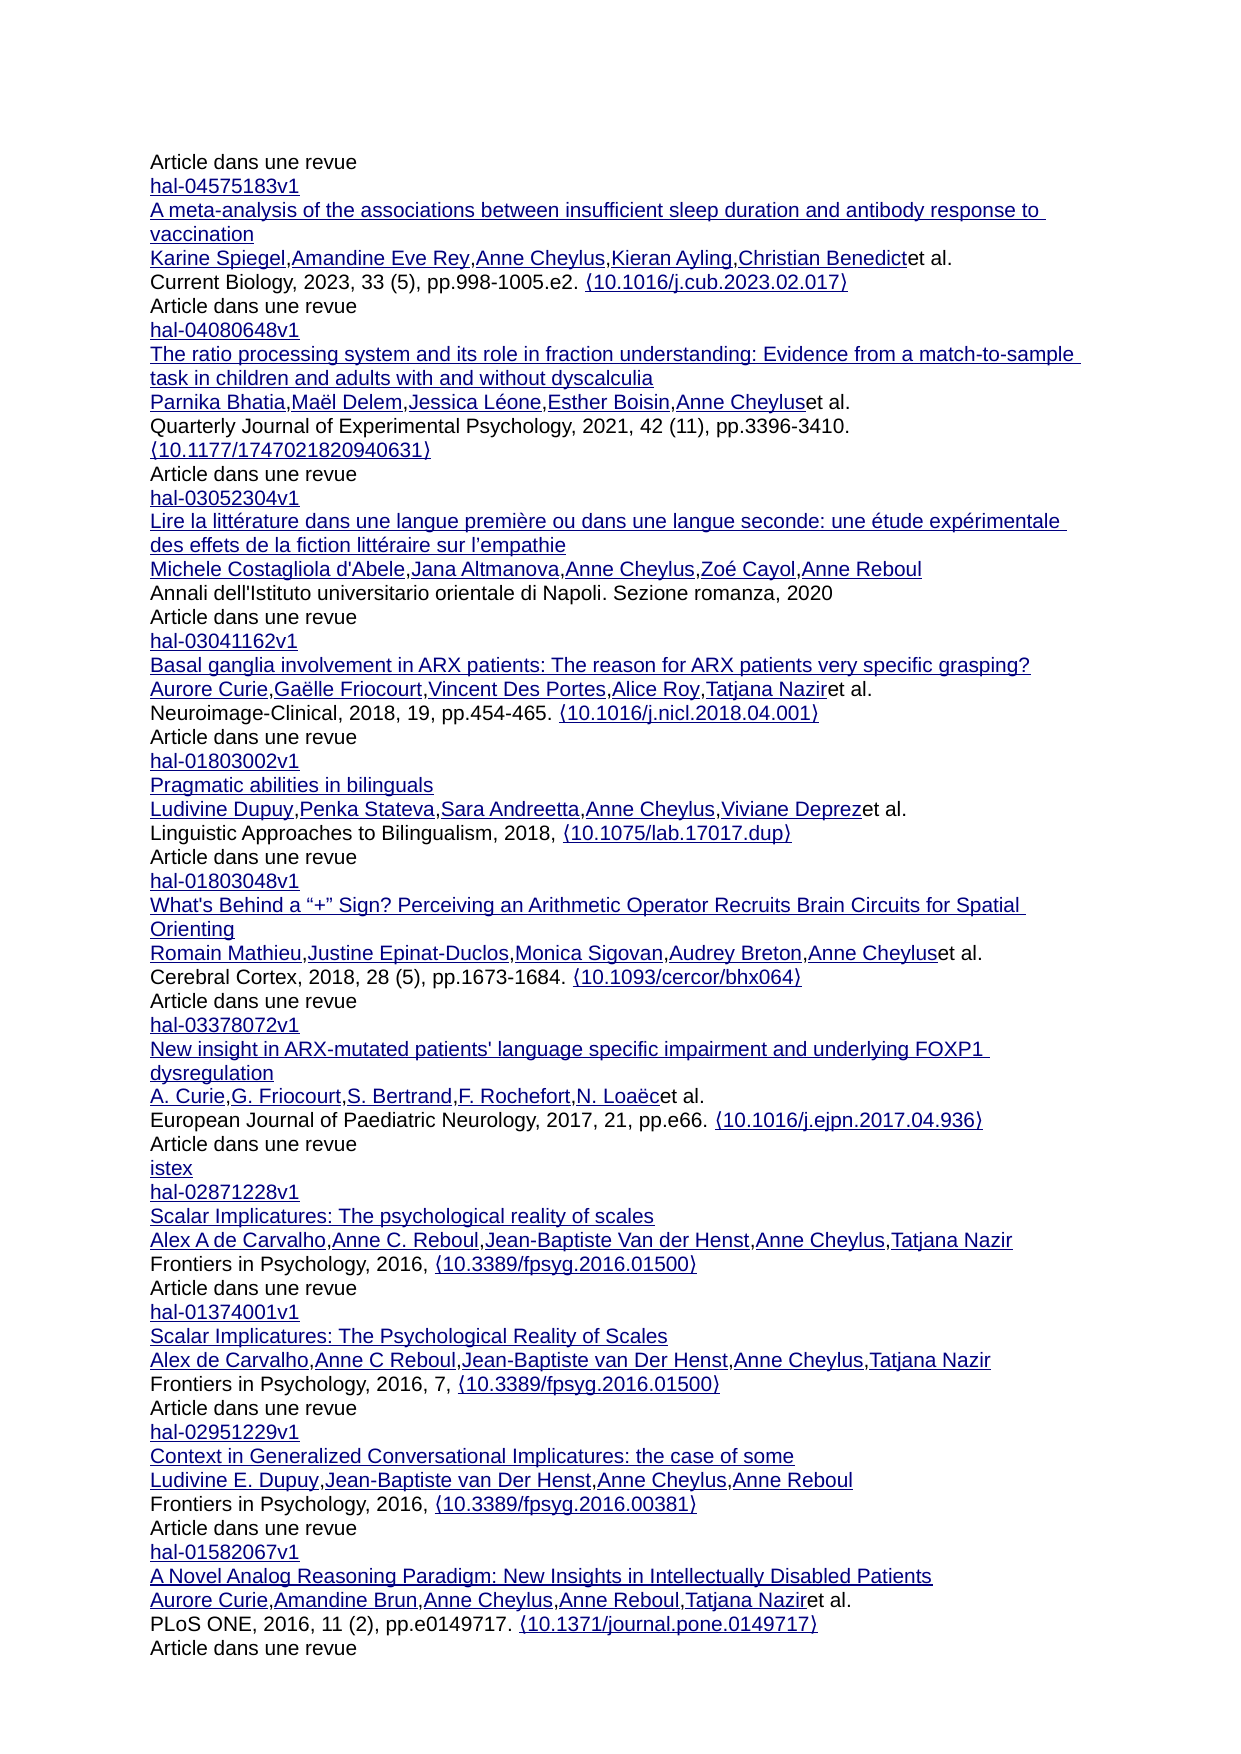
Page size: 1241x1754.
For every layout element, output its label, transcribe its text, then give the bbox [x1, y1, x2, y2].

table_cell A Novel Analog Reasoning Paradigm: New Insights in Intellectually Disabled Patients Aurore Curie,Amandine Brun,Anne Cheylus,Anne Reboul,Tatjana Naziret al. PLoS ONE, 2016, 11 (2), pp.e0149717. ⟨10.1371/journal.pone.0149717⟩ Article dans une revue [150, 1564, 1090, 1659]
table_cell Basal ganglia involvement in ARX patients: The reason for ARX patients very specific grasping? Aurore Curie,Gaëlle Friocourt,Vincent Des Portes,Alice Roy,Tatjana Naziret al. Neuroimage-Clinical, 2018, 19, pp.454-465. ⟨10.1016/j.nicl.2018.04.001⟩ Article dans une revue hal-01803002v1 [150, 653, 1090, 773]
table_cell A meta-analysis of the associations between insufficient sleep duration and antibody response to vaccination Karine Spiegel,Amandine Eve Rey,Anne Cheylus,Kieran Ayling,Christian Benedictet al. Current Biology, 2023, 33 (5), pp.998-1005.e2. ⟨10.1016/j.cub.2023.02.017⟩ Article dans une revue hal-04080648v1 [150, 198, 1090, 342]
table_cell Pragmatic abilities in bilinguals Ludivine Dupuy,Penka Stateva,Sara Andreetta,Anne Cheylus,Viviane Deprezet al. Linguistic Approaches to Bilingualism, 2018, ⟨10.1075/lab.17017.dup⟩ Article dans une revue hal-01803048v1 [150, 773, 1090, 893]
table_cell What's Behind a “+” Sign? Perceiving an Arithmetic Operator Recruits Brain Circuits for Spatial Orienting Romain Mathieu,Justine Epinat-Duclos,Monica Sigovan,Audrey Breton,Anne Cheyluset al. Cerebral Cortex, 2018, 28 (5), pp.1673-1684. ⟨10.1093/cercor/bhx064⟩ Article dans une revue hal-03378072v1 [150, 893, 1090, 1036]
table_cell Lire la littérature dans une langue première ou dans une langue seconde: une étude expérimentale des effets de la fiction littéraire sur l’empathie Michele Costagliola d'Abele,Jana Altmanova,Anne Cheylus,Zoé Cayol,Anne Reboul Annali dell'Istituto universitario orientale di Napoli. Sezione romanza, 2020 Article dans une revue hal-03041162v1 [150, 509, 1090, 653]
table_cell Scalar Implicatures: The Psychological Reality of Scales Alex de Carvalho,Anne C Reboul,Jean-Baptiste van Der Henst,Anne Cheylus,Tatjana Nazir Frontiers in Psychology, 2016, 7, ⟨10.3389/fpsyg.2016.01500⟩ Article dans une revue hal-02951229v1 [150, 1324, 1090, 1444]
table_cell Context in Generalized Conversational Implicatures: the case of some Ludivine E. Dupuy,Jean-Baptiste van Der Henst,Anne Cheylus,Anne Reboul Frontiers in Psychology, 2016, ⟨10.3389/fpsyg.2016.00381⟩ Article dans une revue hal-01582067v1 [150, 1444, 1090, 1563]
table_cell The ratio processing system and its role in fraction understanding: Evidence from a match-to-sample task in children and adults with and without dyscalculia Parnika Bhatia,Maël Delem,Jessica Léone,Esther Boisin,Anne Cheyluset al. Quarterly Journal of Experimental Psychology, 2021, 42 (11), pp.3396-3410. ⟨10.1177/1747021820940631⟩ Article dans une revue hal-03052304v1 [150, 342, 1090, 509]
table_cell Article dans une revue hal-04575183v1 [150, 150, 1090, 198]
table_cell New insight in ARX-mutated patients' language specific impairment and underlying FOXP1 dysregulation A. Curie,G. Friocourt,S. Bertrand,F. Rochefort,N. Loaëcet al. European Journal of Paediatric Neurology, 2017, 21, pp.e66. ⟨10.1016/j.ejpn.2017.04.936⟩ Article dans une revue istex hal-02871228v1 [150, 1036, 1090, 1204]
table_cell Scalar Implicatures: The psychological reality of scales Alex A de Carvalho,Anne C. Reboul,Jean-Baptiste Van der Henst,Anne Cheylus,Tatjana Nazir Frontiers in Psychology, 2016, ⟨10.3389/fpsyg.2016.01500⟩ Article dans une revue hal-01374001v1 [150, 1204, 1090, 1324]
